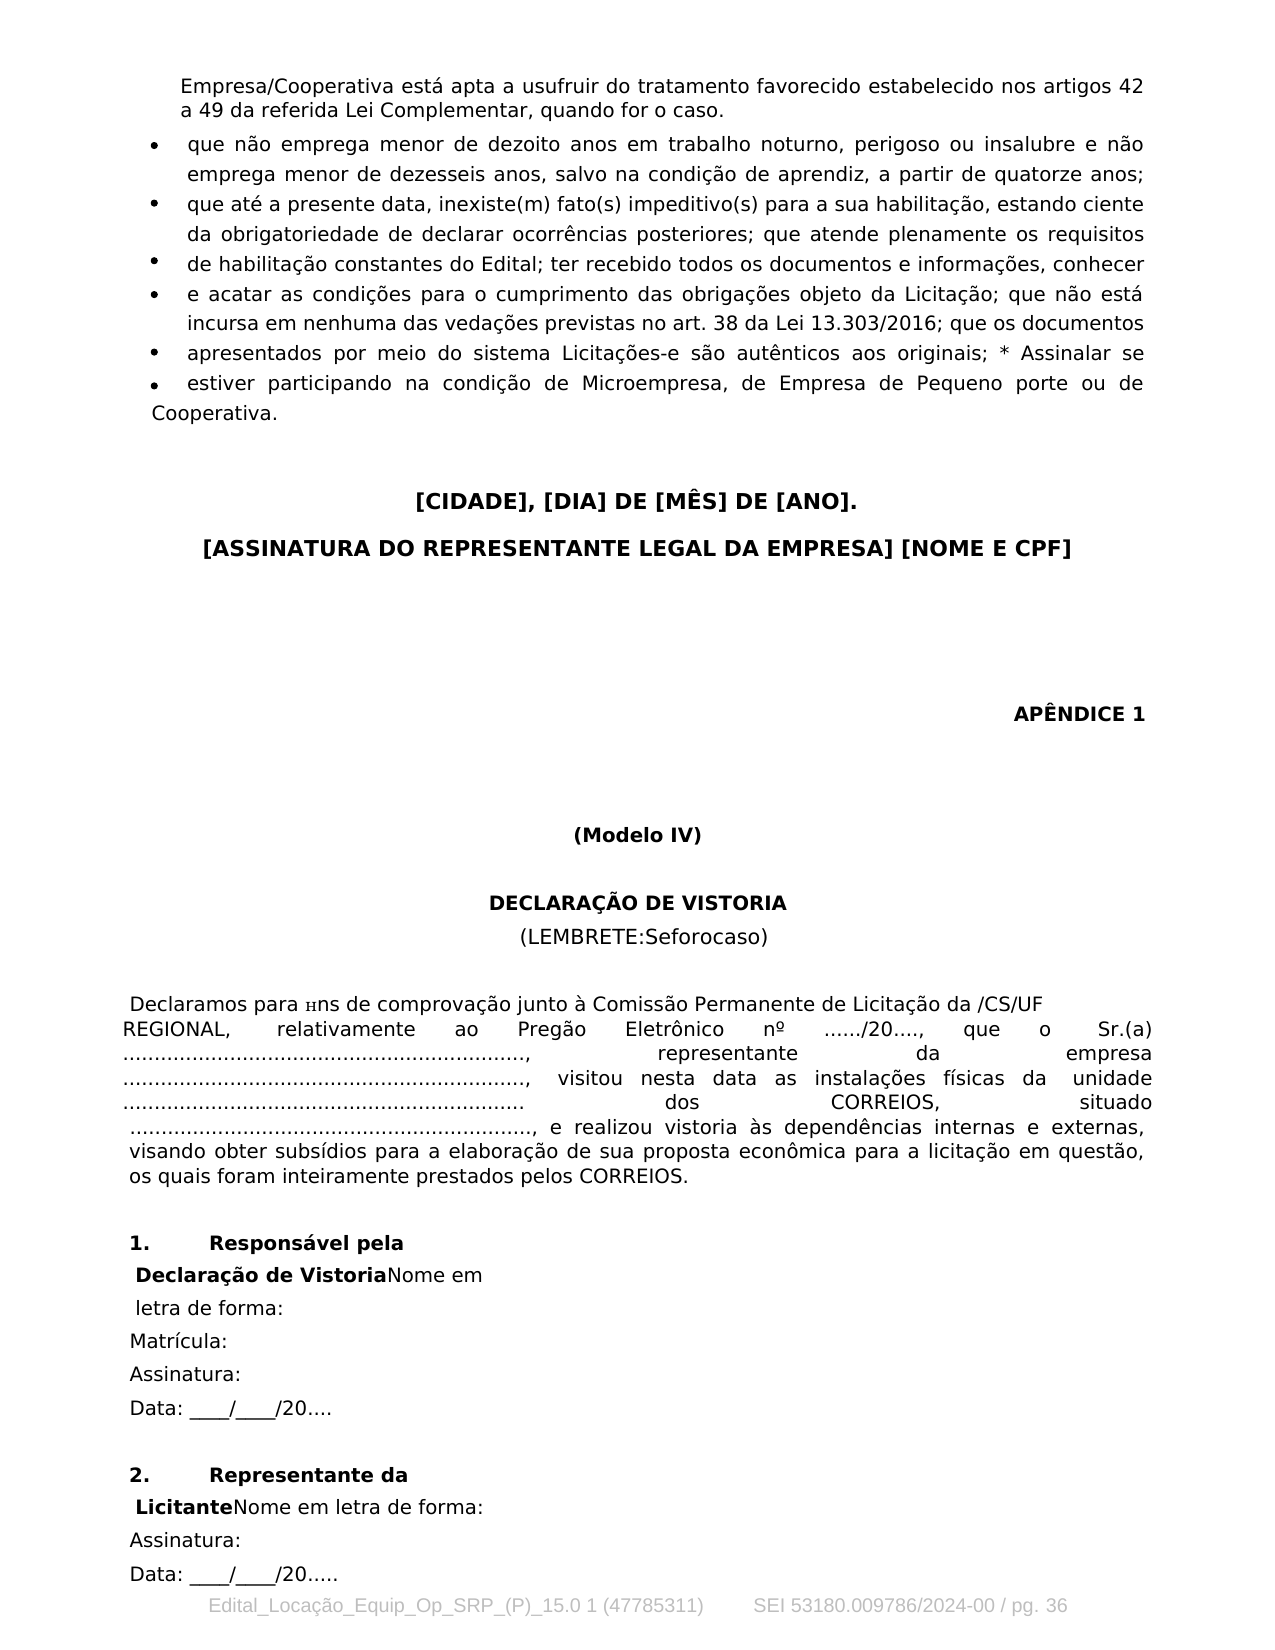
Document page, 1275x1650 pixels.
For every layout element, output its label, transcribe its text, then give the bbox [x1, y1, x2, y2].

list Responsável pela Declaração de VistoriaNome em letra de forma: [129, 1232, 522, 1320]
text [CIDADE], [DIA] DE [MÊS] DE [ANO]. [130, 489, 1143, 514]
text que não emprega menor de dezoito anos em trabalho noturno, perigoso ou insalubre e não emprega menor de dezesseis anos, salvo na condição de aprendiz, a partir de quatorze anos; que até a presente data, inexiste(m) fato(s) impeditivo(s) para a sua habilitação, estando ciente da obrigatoriedade de declarar ocorrências posteriores; que atende plenamente os requisitos de habilitação constantes do Edital; ter recebido todos os documentos e informações, conhecer e acatar as condições para o cumprimento das obrigações objeto da Licitação; que não está incursa em nenhuma das vedações previstas no art. 38 da Lei 13.303/2016; que os documentos apresentados por meio do sistema Licitações-e são autênticos aos originais; * Assinalar se estiver participando na condição de Microempresa, de Empresa de Pequeno porte ou de Cooperativa. [151, 133, 1145, 425]
text Data: ____/____/20..... [129, 1563, 1145, 1586]
text ................................................................ dos CORREIOS, situado [122, 1091, 1152, 1114]
text Declaramos para ns de comprovação junto à Comissão Permanente de Licitação da /CS/UF [129, 993, 1145, 1016]
text Assinatura: [129, 1363, 1145, 1386]
text Assinatura: [129, 1529, 1145, 1552]
text REGIONAL, relativamente ao Pregão Eletrônico nº ....../20...., que o Sr.(a) [122, 1018, 1152, 1041]
text ................................................................, visitou nesta data as instalações físicas da unidade [122, 1067, 1152, 1090]
text Data: ____/____/20.... [129, 1397, 1145, 1420]
subtitle [ASSINATURA DO REPRESENTANTE LEGAL DA EMPRESA] [NOME E CPF] [131, 536, 1144, 562]
text ................................................................, representante da empresa [122, 1042, 1152, 1065]
text Empresa/Cooperativa está apta a usufruir do tratamento favorecido estabelecido nos artigos 42 a 49 da referida Lei Complementar, quando for o caso. [151, 75, 1145, 123]
subtitle (LEMBRETE:Seforocaso) [135, 925, 1152, 949]
text (Modelo IV) [130, 824, 1145, 847]
list Representante da LicitanteNome em letra de forma: [129, 1464, 522, 1519]
text ................................................................, e realizou vistoria às dependências internas e externas, visando obter subsídios para a elaboração de sua proposta econômica para a licitação em questão, os quais foram inteiramente prestados pelos CORREIOS. [129, 1116, 1145, 1188]
text Matrícula: [129, 1330, 1145, 1353]
text DECLARAÇÃO DE VISTORIA [130, 892, 1146, 914]
text APÊNDICE 1 [122, 703, 1146, 726]
